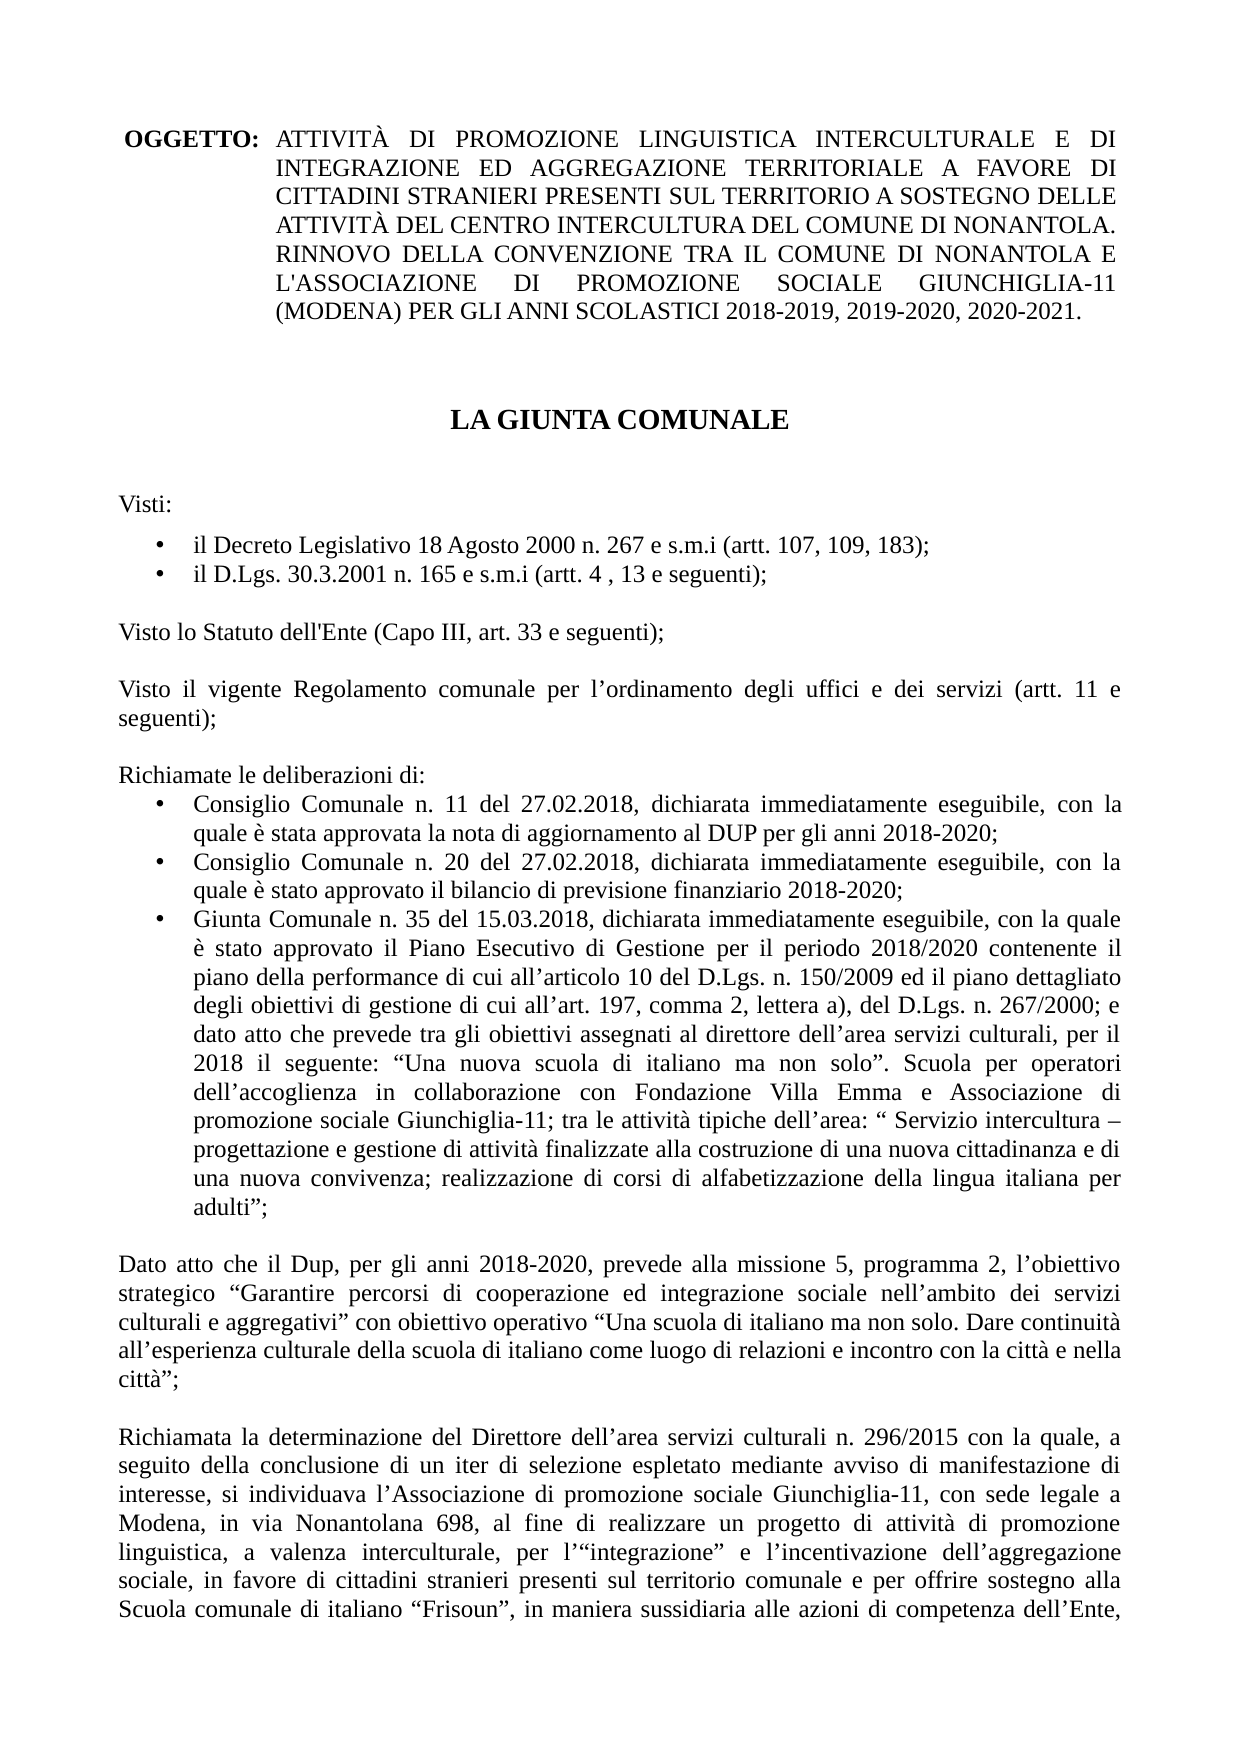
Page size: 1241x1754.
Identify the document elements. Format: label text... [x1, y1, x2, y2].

list il Decreto Legislativo 18 Agosto 2000 n. 267 e s.m.i (artt. 107, 109, 183); [156, 530, 1122, 559]
text Visti: [118, 460, 1122, 518]
table_header OGGETTO: [118, 118, 269, 331]
list il D.Lgs. 30.3.2001 n. 165 e s.m.i (artt. 4 , 13 e seguenti); [156, 559, 1122, 588]
text Dato atto che il Dup, per gli anni 2018-2020, prevede alla missione 5, programma 2, l’obiettivo strategico “Garantire percorsi di cooperazione ed integrazione sociale nell’ambito dei servizi culturali e aggregativi” con obiettivo operativo “Una scuola di italiano ma non solo. Dare continuità all’esperienza culturale della scuola di italiano come luogo di relazioni e incontro con la città e nella città”; [118, 1249, 1122, 1393]
table_header ATTIVITÀ DI PROMOZIONE LINGUISTICA INTERCULTURALE E DI INTEGRAZIONE ED AGGREGAZIONE TERRITORIALE A FAVORE DI CITTADINI STRANIERI PRESENTI SUL TERRITORIO A SOSTEGNO DELLE ATTIVITÀ DEL CENTRO INTERCULTURA DEL COMUNE DI NONANTOLA. RINNOVO DELLA CONVENZIONE TRA IL COMUNE DI NONANTOLA E L'ASSOCIAZIONE DI PROMOZIONE SOCIALE GIUNCHIGLIA-11 (MODENA) PER GLI ANNI SCOLASTICI 2018-2019, 2019-2020, 2020-2021. [270, 118, 1123, 331]
text LA GIUNTA COMUNALE [118, 402, 1122, 435]
text Richiamate le deliberazioni di: [118, 760, 1122, 789]
text Visto lo Statuto dell'Ente (Capo III, art. 33 e seguenti); [118, 617, 1122, 645]
text Richiamata la determinazione del Direttore dell’area servizi culturali n. 296/2015 con la quale, a seguito della conclusione di un iter di selezione espletato mediante avviso di manifestazione di interesse, si individuava l’Associazione di promozione sociale Giunchiglia-11, con sede legale a Modena, in via Nonantolana 698, al fine di realizzare un progetto di attività di promozione linguistica, a valenza interculturale, per l’“integrazione” e l’incentivazione dell’aggregazione sociale, in favore di cittadini stranieri presenti sul territorio comunale e per offrire sostegno alla Scuola comunale di italiano “Frisoun”, in maniera sussidiaria alle azioni di competenza dell’Ente, [118, 1422, 1122, 1623]
text Visto il vigente Regolamento comunale per l’ordinamento degli uffici e dei servizi (artt. 11 e seguenti); [118, 674, 1122, 732]
list Consiglio Comunale n. 20 del 27.02.2018, dichiarata immediatamente eseguibile, con la quale è stato approvato il bilancio di previsione finanziario 2018-2020; [156, 847, 1122, 904]
list Giunta Comunale n. 35 del 15.03.2018, dichiarata immediatamente eseguibile, con la quale è stato approvato il Piano Esecutivo di Gestione per il periodo 2018/2020 contenente il piano della performance di cui all’articolo 10 del D.Lgs. n. 150/2009 ed il piano dettagliato degli obiettivi di gestione di cui all’art. 197, comma 2, lettera a), del D.Lgs. n. 267/2000; e dato atto che prevede tra gli obiettivi assegnati al direttore dell’area servizi culturali, per il 2018 il seguente: “Una nuova scuola di italiano ma non solo”. Scuola per operatori dell’accoglienza in collaborazione con Fondazione Villa Emma e Associazione di promozione sociale Giunchiglia-11; tra le attività tipiche dell’area: “ Servizio intercultura – progettazione e gestione di attività finalizzate alla costruzione di una nuova cittadinanza e di una nuova convivenza; realizzazione di corsi di alfabetizzazione della lingua italiana per adulti”; [156, 904, 1122, 1220]
list Consiglio Comunale n. 11 del 27.02.2018, dichiarata immediatamente eseguibile, con la quale è stata approvata la nota di aggiornamento al DUP per gli anni 2018-2020; [156, 789, 1122, 847]
